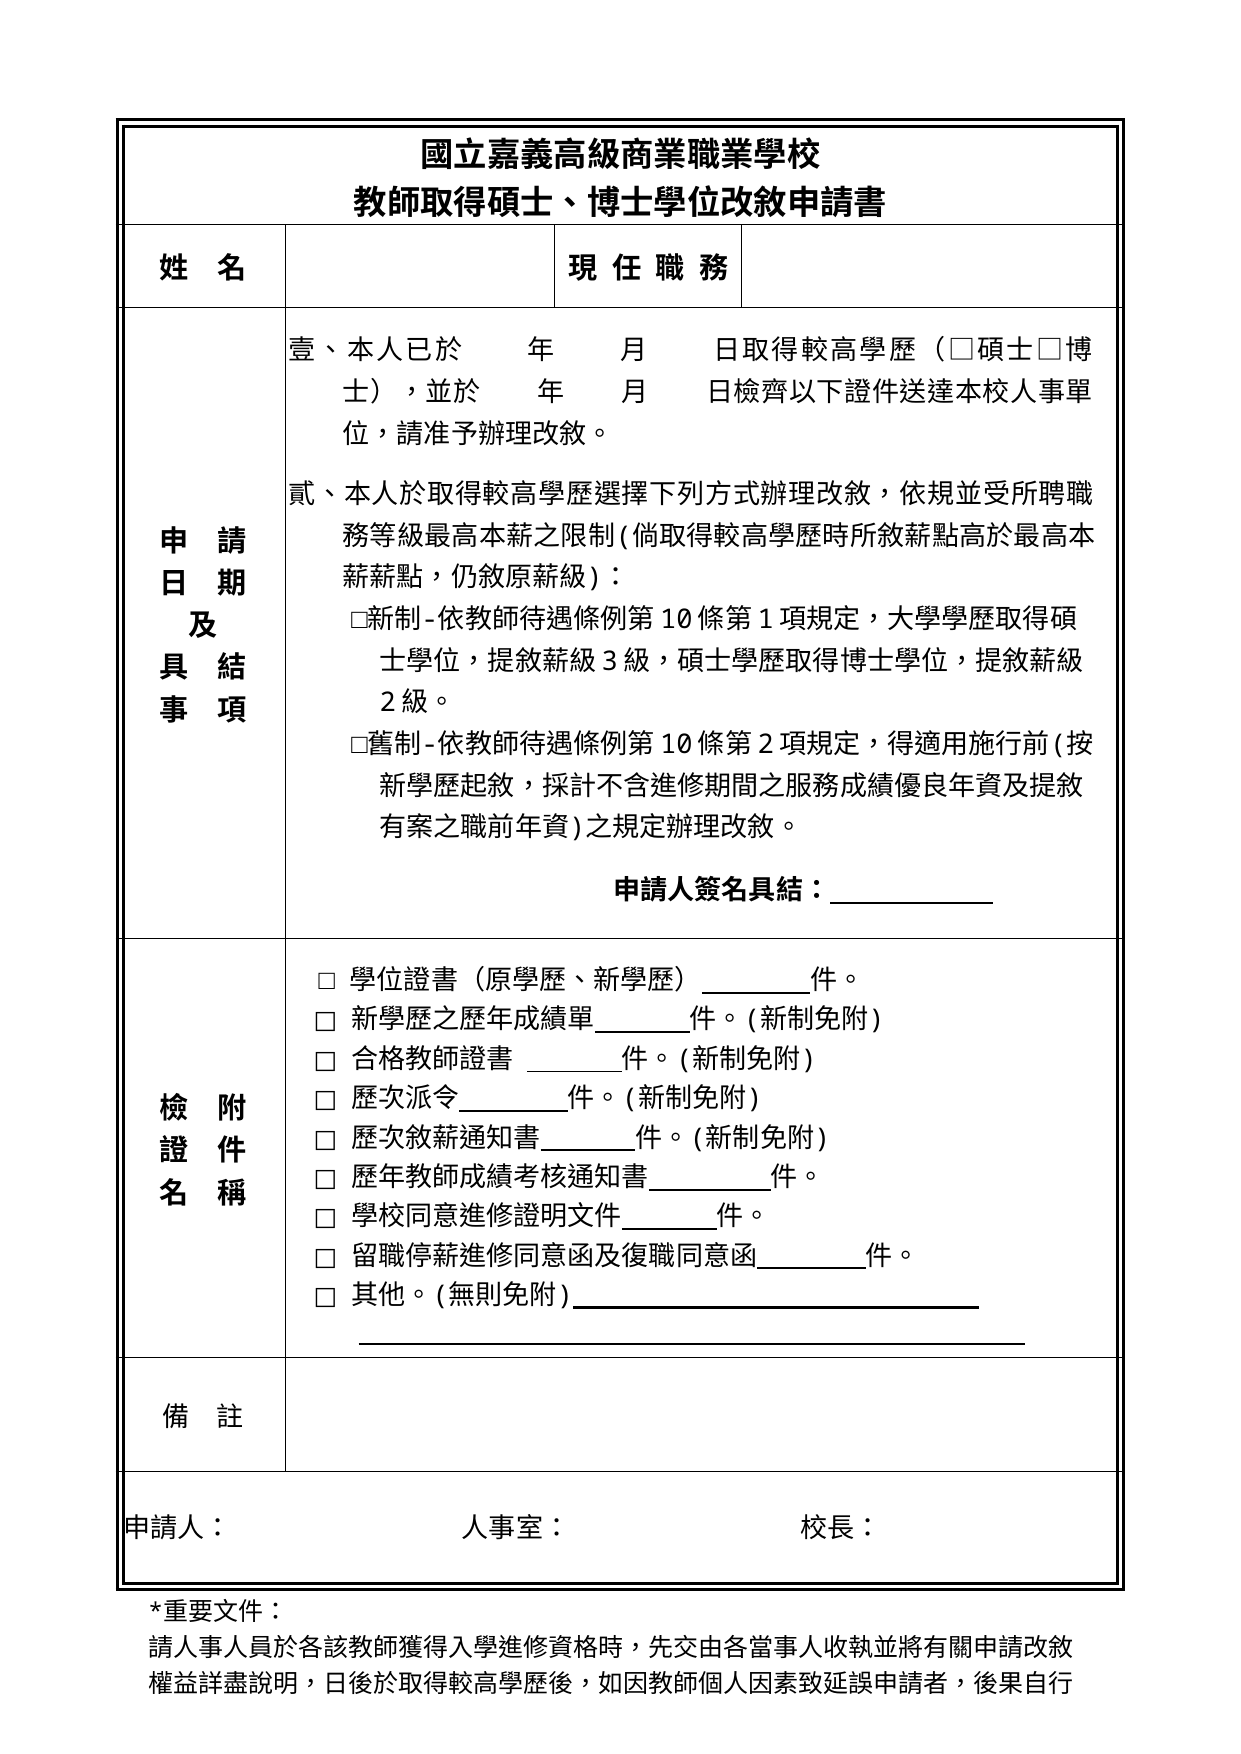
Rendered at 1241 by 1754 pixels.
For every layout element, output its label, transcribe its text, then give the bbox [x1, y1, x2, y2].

text *重要文件： [148, 1591, 1093, 1628]
table_cell [286, 225, 554, 307]
table_cell 檢 附 證 件 名 稱 [125, 939, 285, 1357]
table_cell □ 學位證書（原學歷、新學歷） 件。 新學歷之歷年成績單 件。(新制免附) 合格教師證書 件。(新制免附) 歷次派令 件。(新制免附) 歷次敘薪通知書 件。(新制免附) 歷年教師成績考核通知書 件。 學校同意進修證明文件 件。 留職停薪進修同意函及復職同意函 件。 其他。(無則免附) [286, 939, 1116, 1357]
text 請人事人員於各該教師獲得入學進修資格時，先交由各當事人收執並將有關申請改敘 [148, 1628, 1093, 1664]
table_cell 現 任 職 務 [555, 225, 741, 307]
text 權益詳盡說明，日後於取得較高學歷後，如因教師個人因素致延誤申請者，後果自行 [148, 1664, 1093, 1700]
table_cell [742, 225, 1116, 307]
table_cell 申請人： 人事室： 校長： [125, 1472, 1116, 1582]
table_cell [286, 1358, 1116, 1471]
table_cell 壹、本人已於 年 月 日取得較高學歷（□碩士□博士），並於 年 月 日檢齊以下證件送達本校人事單位，請准予辦理改敘。 貳、本人於取得較高學歷選擇下列方式辦理改敘，依規並受所聘職 務等級最高本薪之限制(倘取得較高學歷時所敘薪點高於最高本薪薪點，仍敘原薪級)： □新制-依教師待遇條例第10條第1項規定，大學學歷取得碩士學位，提敘薪級3級，碩士學歷取得博士學位，提敘薪級2級。 □舊制-依教師待遇條例第10條第2項規定，得適用施行前(按新學歷起敘，採計不含進修期間之服務成績優良年資及提敘有案之職前年資)之規定辦理改敘。 申請人簽名具結： [286, 308, 1116, 938]
table_cell 備 註 [125, 1358, 285, 1471]
table_cell 姓 名 [125, 225, 285, 307]
table_header 國立嘉義高級商業職業學校 教師取得碩士、博士學位改敘申請書 [120, 121, 1120, 224]
table_cell 申 請 日 期 及 具 結 事 項 [125, 308, 285, 938]
